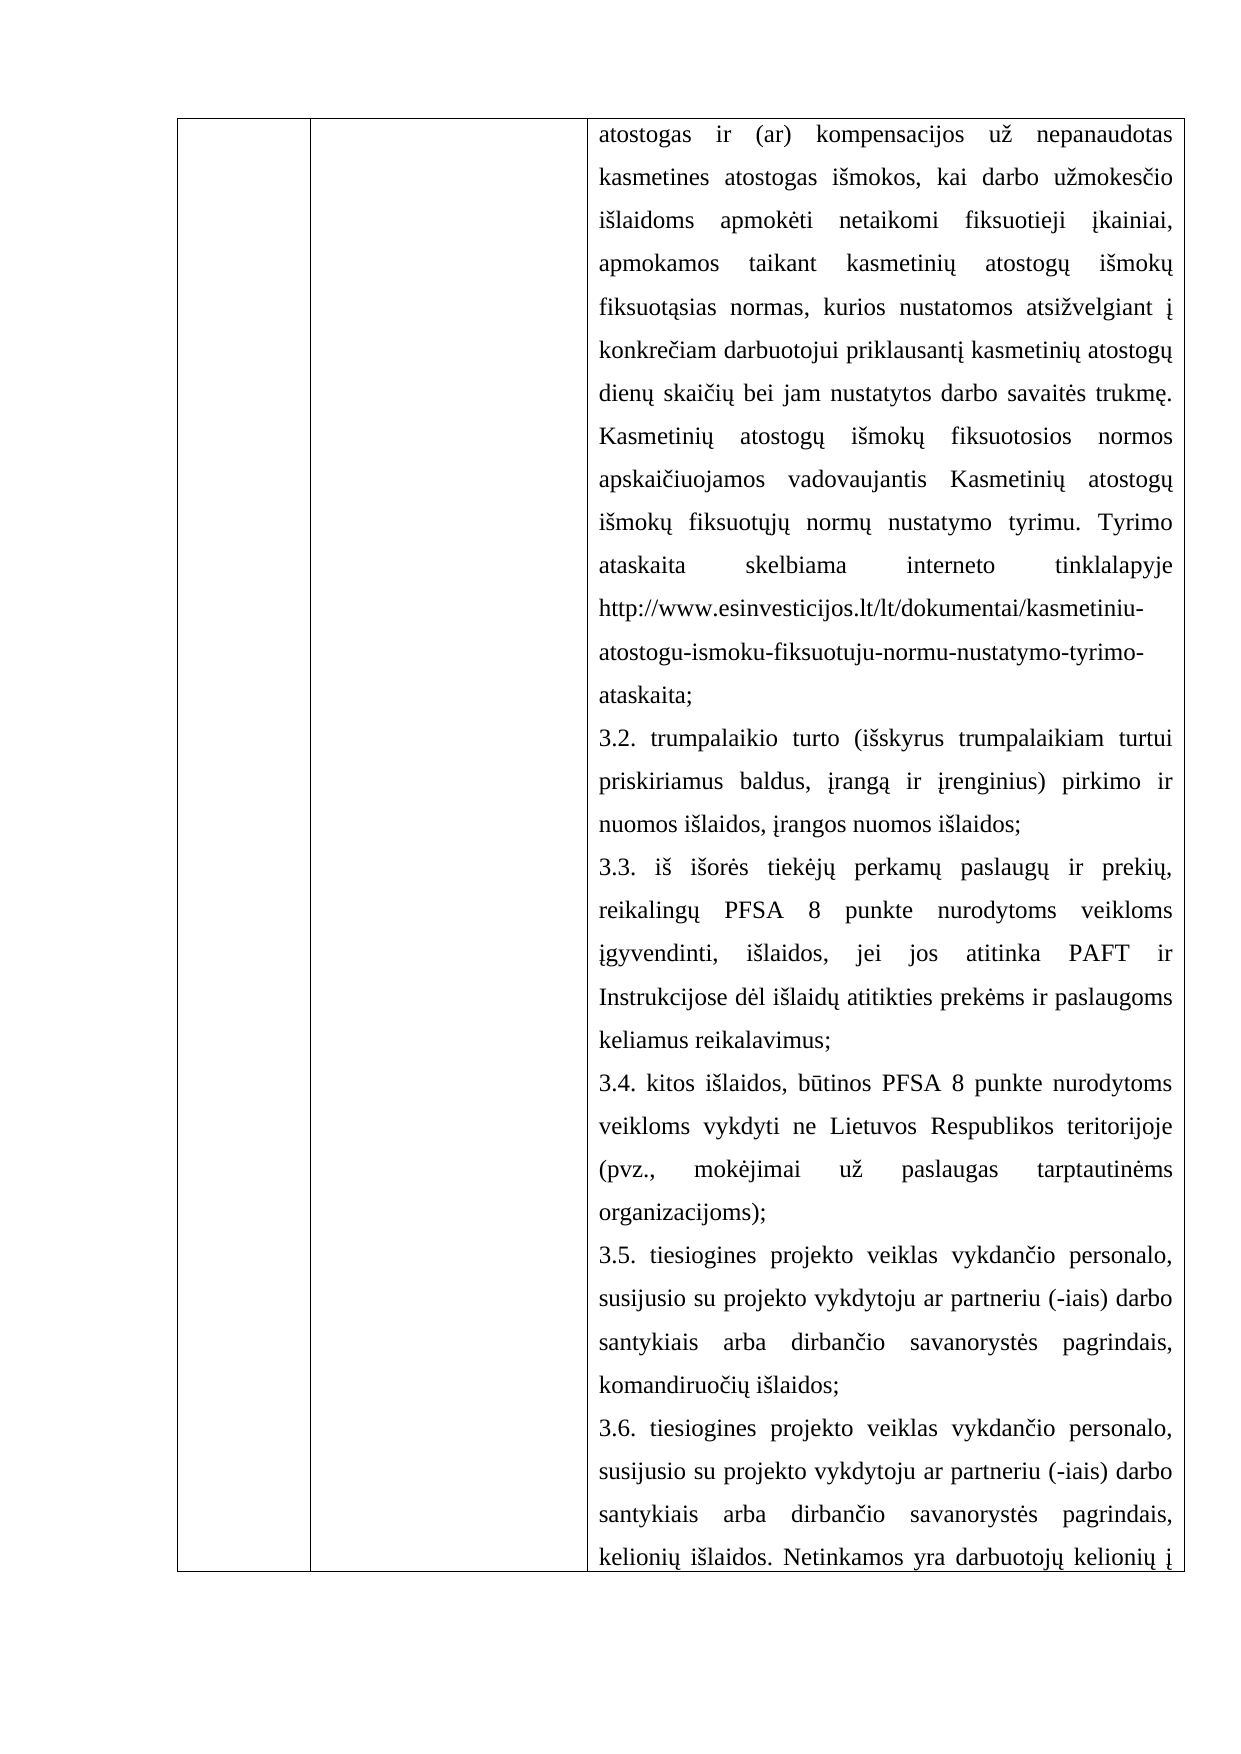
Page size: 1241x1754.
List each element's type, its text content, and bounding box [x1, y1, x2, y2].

table_cell [178, 119, 310, 1571]
table_cell [311, 119, 587, 1571]
table_cell atostogas ir (ar) kompensacijos už nepanaudotas kasmetines atostogas išmokos, kai darbo užmokesčio išlaidoms apmokėti netaikomi fiksuotieji įkainiai, apmokamos taikant kasmetinių atostogų išmokų fiksuotąsias normas, kurios nustatomos atsižvelgiant į konkrečiam darbuotojui priklausantį kasmetinių atostogų dienų skaičių bei jam nustatytos darbo savaitės trukmę. Kasmetinių atostogų išmokų fiksuotosios normos apskaičiuojamos vadovaujantis Kasmetinių atostogų išmokų fiksuotųjų normų nustatymo tyrimu. Tyrimo ataskaita skelbiama interneto tinklalapyje http://www.esinvesticijos.lt/lt/dokumentai/kasmetiniu-atostogu-ismoku-fiksuotuju-normu-nustatymo-tyrimo-ataskaita; 3.2. trumpalaikio turto (išskyrus trumpalaikiam turtui priskiriamus baldus, įrangą ir įrenginius) pirkimo ir nuomos išlaidos, įrangos nuomos išlaidos; 3.3. iš išorės tiekėjų perkamų paslaugų ir prekių, reikalingų PFSA 8 punkte nurodytoms veikloms įgyvendinti, išlaidos, jei jos atitinka PAFT ir Instrukcijose dėl išlaidų atitikties prekėms ir paslaugoms keliamus reikalavimus; 3.4. kitos išlaidos, būtinos PFSA 8 punkte nurodytoms veikloms vykdyti ne Lietuvos Respublikos teritorijoje (pvz., mokėjimai už paslaugas tarptautinėms organizacijoms); 3.5. tiesiogines projekto veiklas vykdančio personalo, susijusio su projekto vykdytoju ar partneriu (-iais) darbo santykiais arba dirbančio savanorystės pagrindais, komandiruočių išlaidos; 3.6. tiesiogines projekto veiklas vykdančio personalo, susijusio su projekto vykdytoju ar partneriu (-iais) darbo santykiais arba dirbančio savanorystės pagrindais, kelionių išlaidos. Netinkamos yra darbuotojų kelionių į [588, 119, 1184, 1571]
